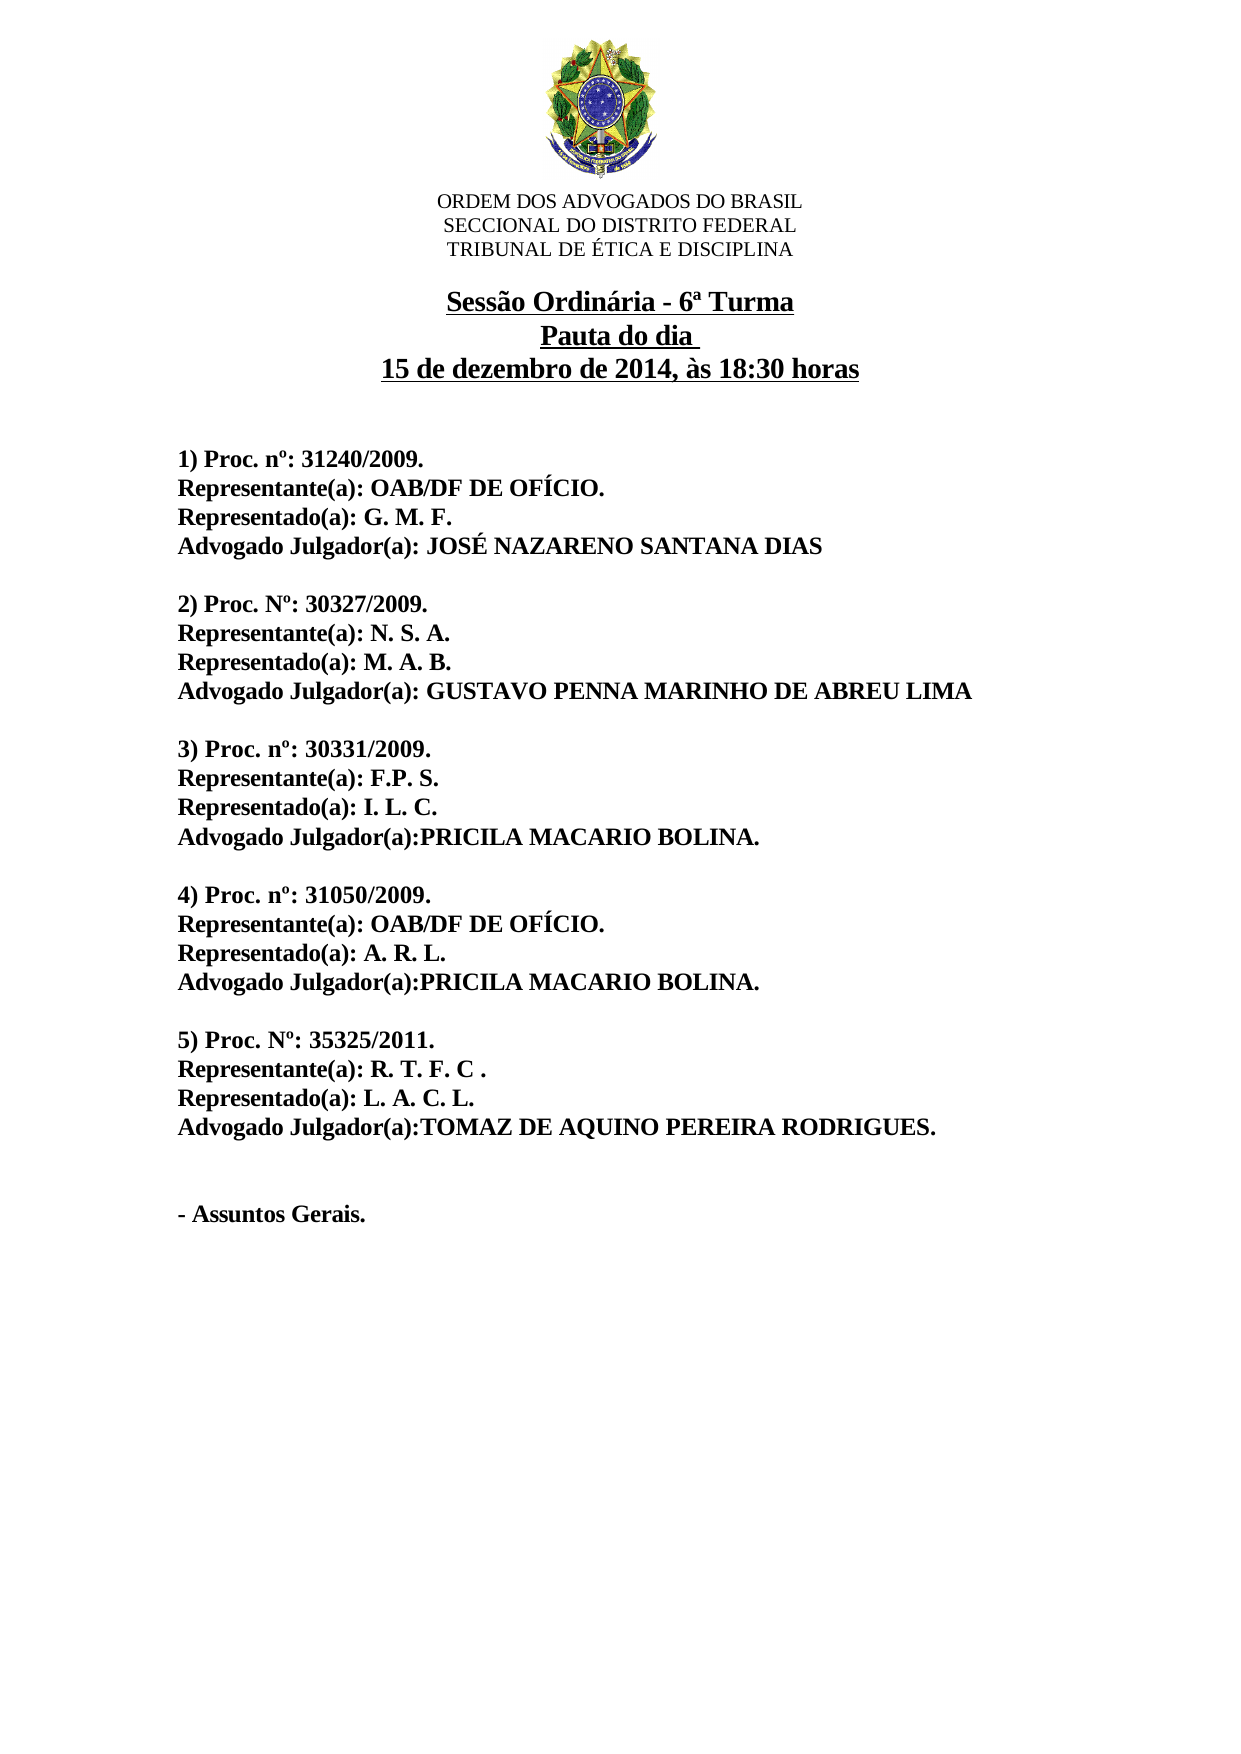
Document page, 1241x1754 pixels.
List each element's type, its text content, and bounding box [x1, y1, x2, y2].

text Advogado Julgador(a): JOSÉ NAZARENO SANTANA DIAS [177, 531, 1063, 560]
picture [542, 38, 660, 180]
text Representante(a): OAB/DF DE OFÍCIO. [177, 473, 1063, 502]
text Advogado Julgador(a):PRICILA MACARIO BOLINA. [177, 821, 1063, 850]
text 15 de dezembro de 2014, às 18:30 horas [177, 352, 1063, 385]
text Sessão Ordinária - 6ª Turma [177, 285, 1063, 318]
text Advogado Julgador(a):TOMAZ DE AQUINO PEREIRA RODRIGUES. [177, 1112, 1063, 1141]
text 1) Proc. nº: 31240/2009. [177, 443, 1063, 473]
text Representado(a): A. R. L. [177, 938, 1063, 967]
text Pauta do dia [177, 318, 1063, 352]
text Representado(a): I. L. C. [177, 792, 1063, 821]
text Representante(a): OAB/DF DE OFÍCIO. [177, 908, 1063, 938]
text - Assuntos Gerais. [177, 1199, 1063, 1228]
text 2) Proc. Nº: 30327/2009. [177, 589, 1063, 618]
text Representado(a): L. A. C. L. [177, 1083, 1063, 1112]
text 4) Proc. nº: 31050/2009. [177, 879, 1063, 908]
text Representado(a): M. A. B. [177, 647, 1063, 676]
text Representante(a): R. T. F. C . [177, 1054, 1063, 1083]
text 3) Proc. nº: 30331/2009. [177, 734, 1063, 763]
text Representante(a): F.P. S. [177, 763, 1063, 792]
text 5) Proc. Nº: 35325/2011. [177, 1025, 1063, 1054]
text Representante(a): N. S. A. [177, 618, 1063, 647]
text Advogado Julgador(a): GUSTAVO PENNA MARINHO DE ABREU LIMA [177, 676, 1063, 705]
text Advogado Julgador(a):PRICILA MACARIO BOLINA. [177, 967, 1063, 996]
text Representado(a): G. M. F. [177, 502, 1063, 531]
